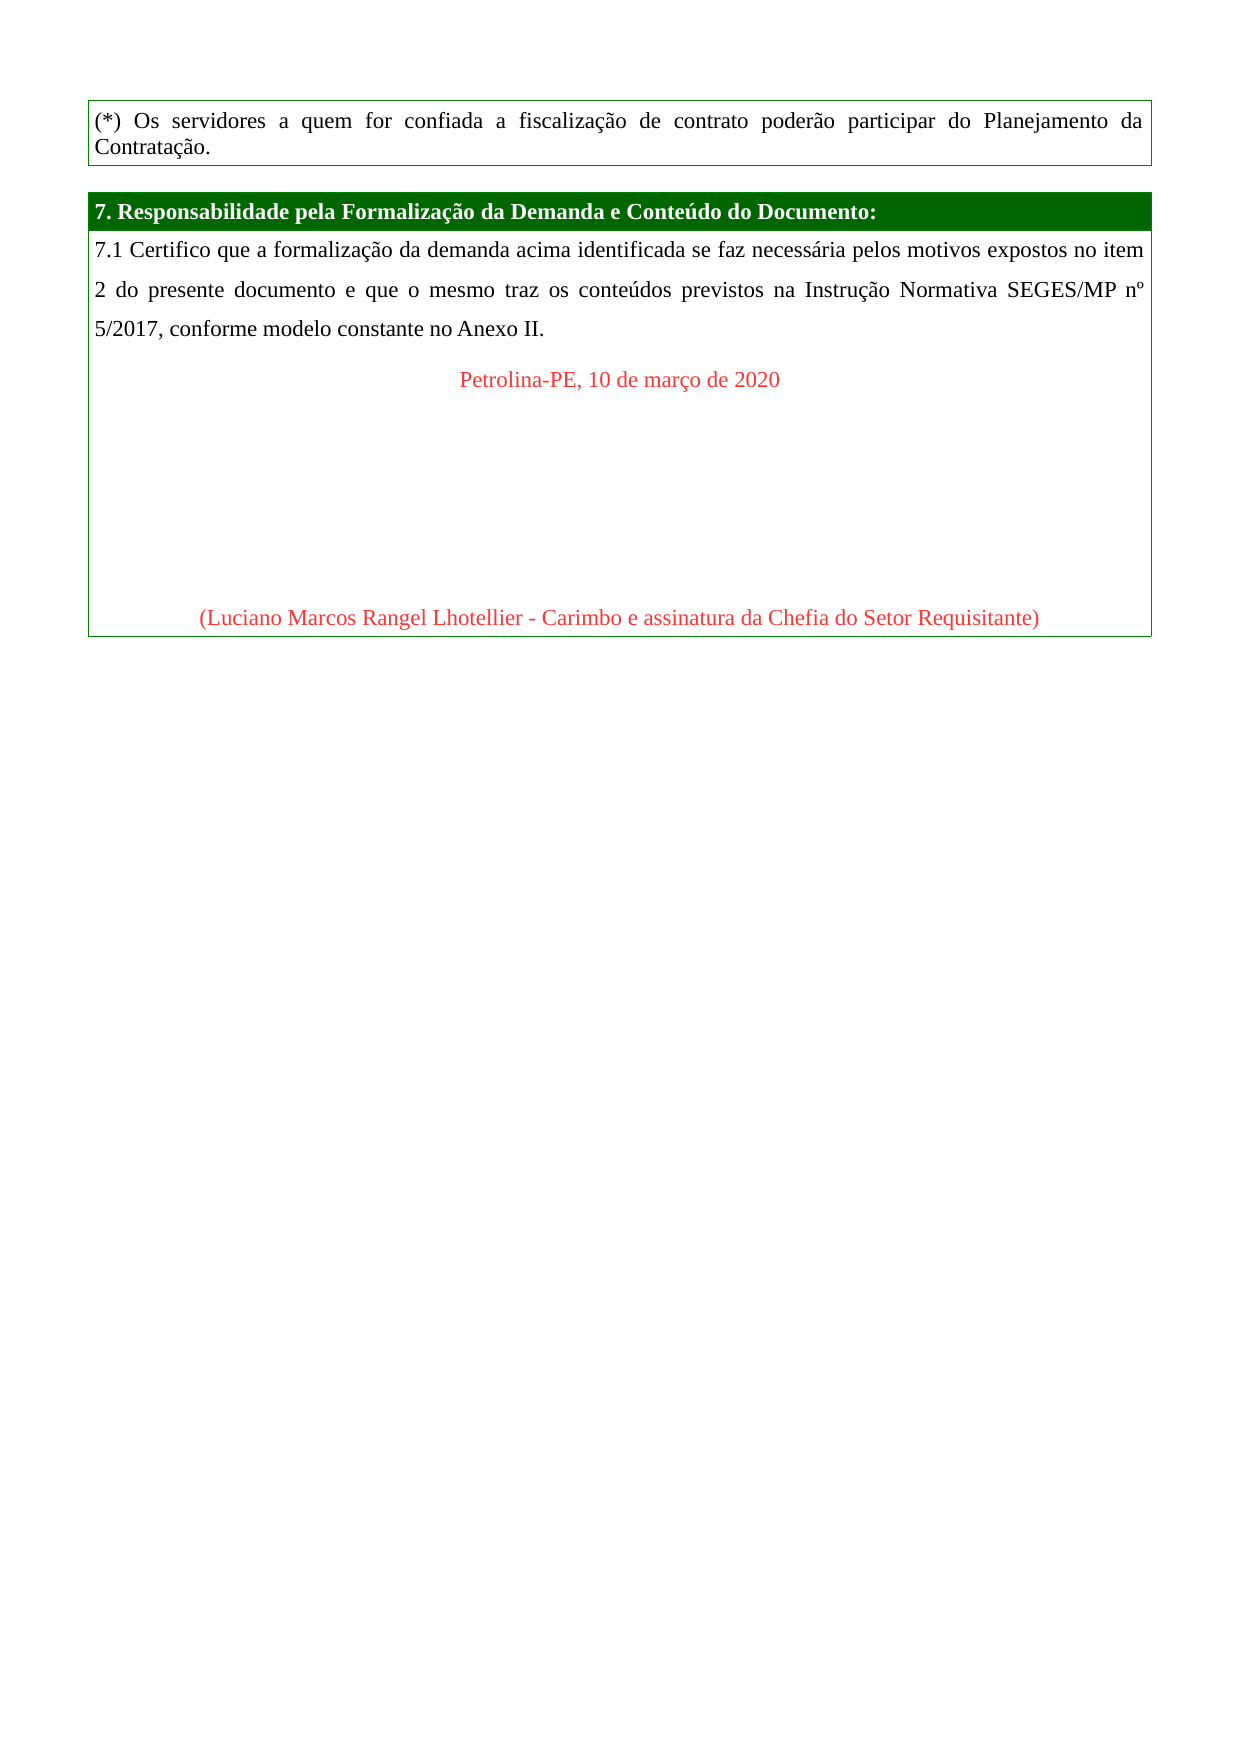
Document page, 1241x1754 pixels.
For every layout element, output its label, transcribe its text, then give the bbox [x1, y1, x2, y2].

table_cell 7.1 Certifico que a formalização da demanda acima identificada se faz necessária pelos motivos expostos no item 2 do presente documento e que o mesmo traz os conteúdos previstos na Instrução Normativa SEGES/MP nº 5/2017, conforme modelo constante no Anexo II. [89, 231, 1151, 361]
table_cell Petrolina-PE, 10 de março de 2020 (Luciano Marcos Rangel Lhotellier - Carimbo e assinatura da Chefia do Setor Requisitante) [89, 361, 1151, 636]
table_header 7. Responsabilidade pela Formalização da Demanda e Conteúdo do Documento: [89, 193, 1151, 230]
table_cell (*) Os servidores a quem for confiada a fiscalização de contrato poderão participar do Planejamento da Contratação. [89, 101, 1151, 165]
